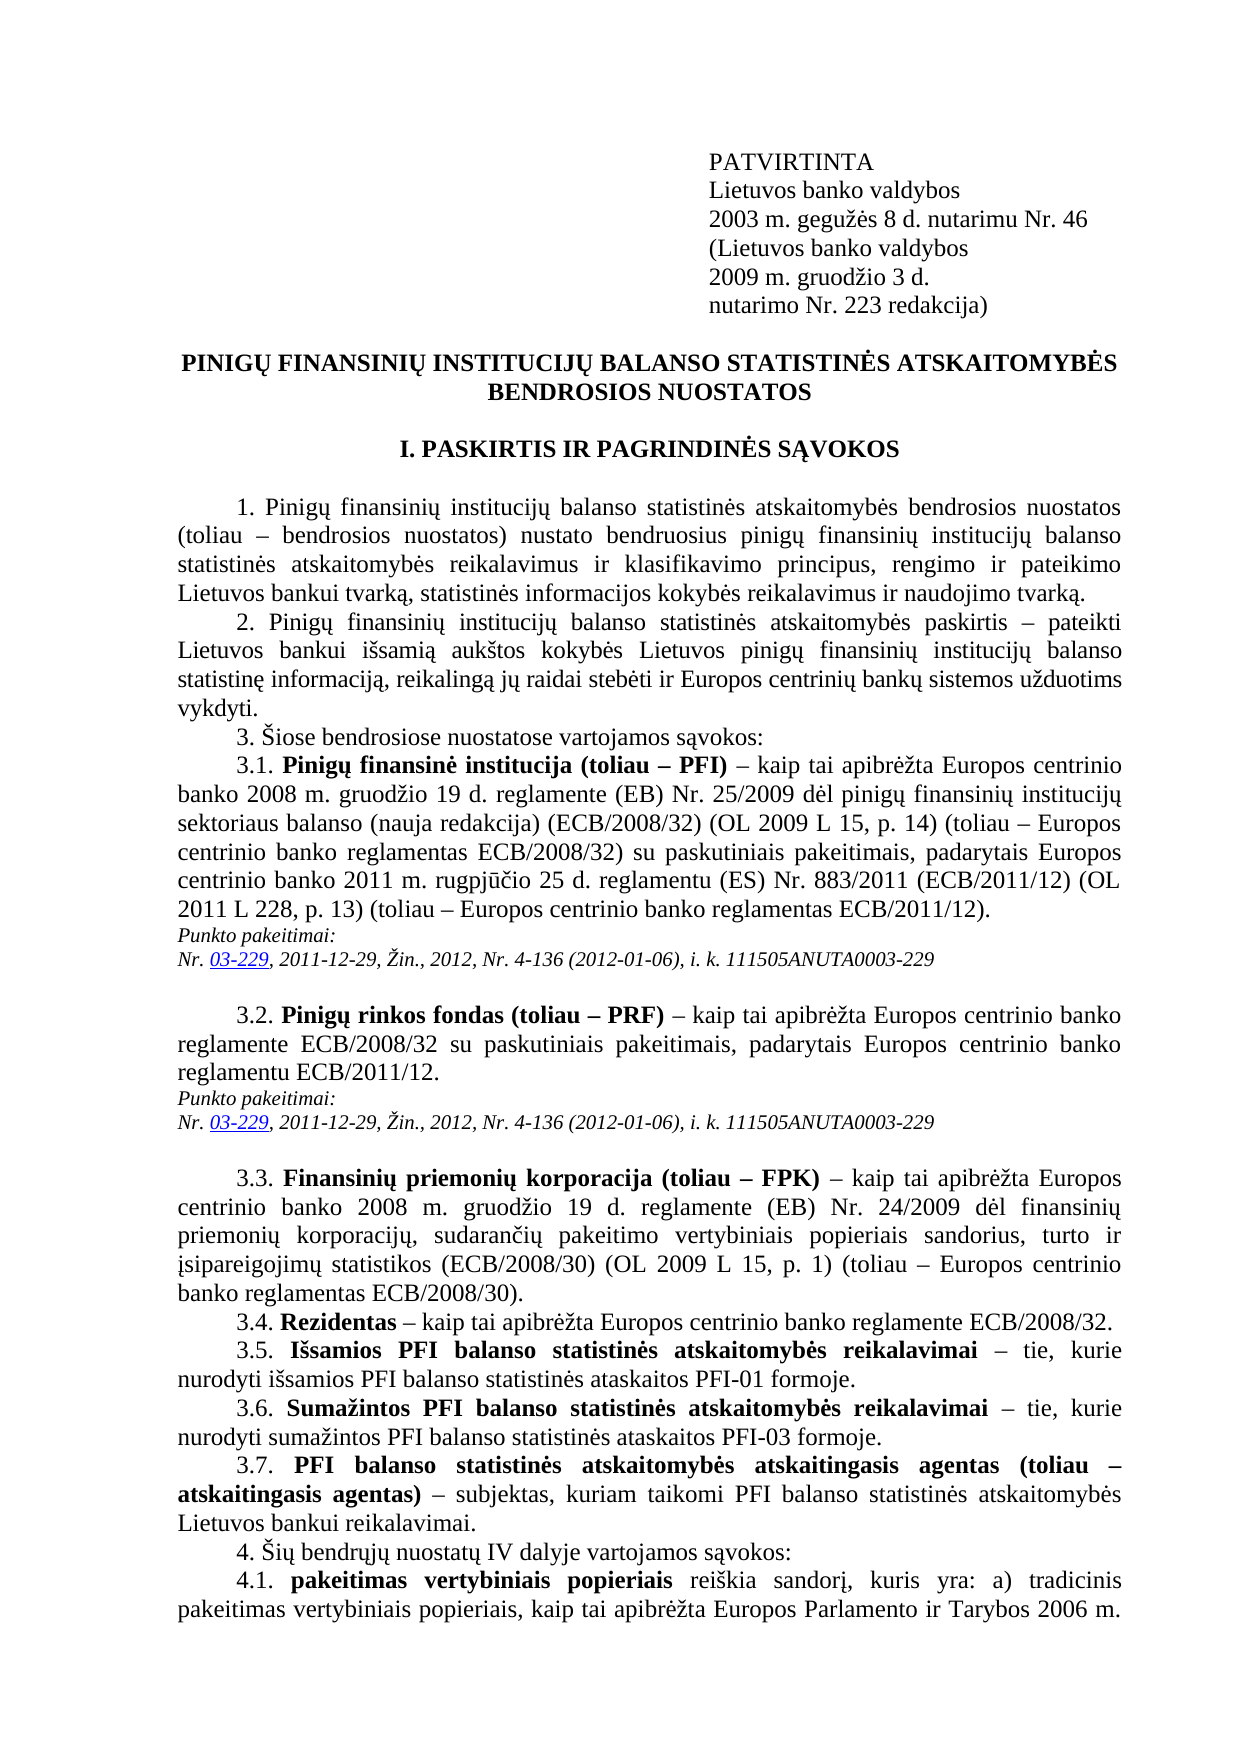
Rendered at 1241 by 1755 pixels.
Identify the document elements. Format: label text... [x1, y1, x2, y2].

text 3.3. Finansinių priemonių korporacija (toliau – FPK) – kaip tai apibrėžta Europos centrinio banko 2008 m. gruodžio 19 d. reglamente (EB) Nr. 24/2009 dėl finansinių priemonių korporacijų, sudarančių pakeitimo vertybiniais popieriais sandorius, turto ir įsipareigojimų statistikos (ECB/2008/30) (OL 2009 L 15, p. 1) (toliau – Europos centrinio banko reglamentas ECB/2008/30). [177, 1163, 1122, 1307]
text PATVIRTINTA [177, 147, 1122, 176]
text 4. Šių bendrųjų nuostatų IV dalyje vartojamos sąvokos: [177, 1537, 1122, 1566]
text 2003 m. gegužės 8 d. nutarimu Nr. 46 [177, 204, 1122, 233]
text 1. Pinigų finansinių institucijų balanso statistinės atskaitomybės bendrosios nuostatos (toliau – bendrosios nuostatos) nustato bendruosius pinigų finansinių institucijų balanso statistinės atskaitomybės reikalavimus ir klasifikavimo principus, rengimo ir pateikimo Lietuvos bankui tvarką, statistinės informacijos kokybės reikalavimus ir naudojimo tvarką. [177, 492, 1122, 607]
text Nr. 03-229, 2011-12-29, Žin., 2012, Nr. 4-136 (2012-01-06), i. k. 111505ANUTA0003-229 [177, 947, 1122, 971]
text Punkto pakeitimai: [177, 1086, 1122, 1110]
text 4.1. pakeitimas vertybiniais popieriais reiškia sandorį, kuris yra: a) tradicinis pakeitimas vertybiniais popieriais, kaip tai apibrėžta Europos Parlamento ir Tarybos 2006 m. [177, 1566, 1122, 1623]
text 2. Pinigų finansinių institucijų balanso statistinės atskaitomybės paskirtis – pateikti Lietuvos bankui išsamią aukštos kokybės Lietuvos pinigų finansinių institucijų balanso statistinę informaciją, reikalingą jų raidai stebėti ir Europos centrinių bankų sistemos užduotims vykdyti. [177, 607, 1122, 722]
text I. PASKIRTIS IR PAGRINDINĖS SĄVOKOS [177, 434, 1122, 463]
text 2009 m. gruodžio 3 d. [177, 262, 1122, 291]
text 3.2. Pinigų rinkos fondas (toliau – PRF) – kaip tai apibrėžta Europos centrinio banko reglamente ECB/2008/32 su paskutiniais pakeitimais, padarytais Europos centrinio banko reglamentu ECB/2011/12. [177, 1000, 1122, 1086]
text 3.5. Išsamios PFI balanso statistinės atskaitomybės reikalavimai – tie, kurie nurodyti išsamios PFI balanso statistinės ataskaitos PFI-01 formoje. [177, 1336, 1122, 1393]
text (Lietuvos banko valdybos [177, 233, 1122, 262]
text nutarimo Nr. 223 redakcija) [177, 291, 1122, 319]
text Nr. 03-229, 2011-12-29, Žin., 2012, Nr. 4-136 (2012-01-06), i. k. 111505ANUTA0003-229 [177, 1110, 1122, 1134]
text Punkto pakeitimai: [177, 923, 1122, 947]
text 3. Šiose bendrosiose nuostatose vartojamos sąvokos: [177, 722, 1122, 751]
text 3.6. Sumažintos PFI balanso statistinės atskaitomybės reikalavimai – tie, kurie nurodyti sumažintos PFI balanso statistinės ataskaitos PFI-03 formoje. [177, 1393, 1122, 1451]
text 3.7. PFI balanso statistinės atskaitomybės atskaitingasis agentas (toliau – atskaitingasis agentas) – subjektas, kuriam taikomi PFI balanso statistinės atskaitomybės Lietuvos bankui reikalavimai. [177, 1451, 1122, 1537]
text 3.1. Pinigų finansinė institucija (toliau – PFI) – kaip tai apibrėžta Europos centrinio banko 2008 m. gruodžio 19 d. reglamente (EB) Nr. 25/2009 dėl pinigų finansinių institucijų sektoriaus balanso (nauja redakcija) (ECB/2008/32) (OL 2009 L 15, p. 14) (toliau – Europos centrinio banko reglamentas ECB/2008/32) su paskutiniais pakeitimais, padarytais Europos centrinio banko 2011 m. rugpjūčio 25 d. reglamentu (ES) Nr. 883/2011 (ECB/2011/12) (OL 2011 L 228, p. 13) (toliau – Europos centrinio banko reglamentas ECB/2011/12). [177, 751, 1122, 923]
text PINIGŲ FINANSINIŲ INSTITUCIJŲ BALANSO STATISTINĖS ATSKAITOMYBĖS BENDROSIOS NUOSTATOS [177, 348, 1122, 406]
text Lietuvos banko valdybos [177, 176, 1122, 204]
text 3.4. Rezidentas – kaip tai apibrėžta Europos centrinio banko reglamente ECB/2008/32. [177, 1307, 1122, 1336]
